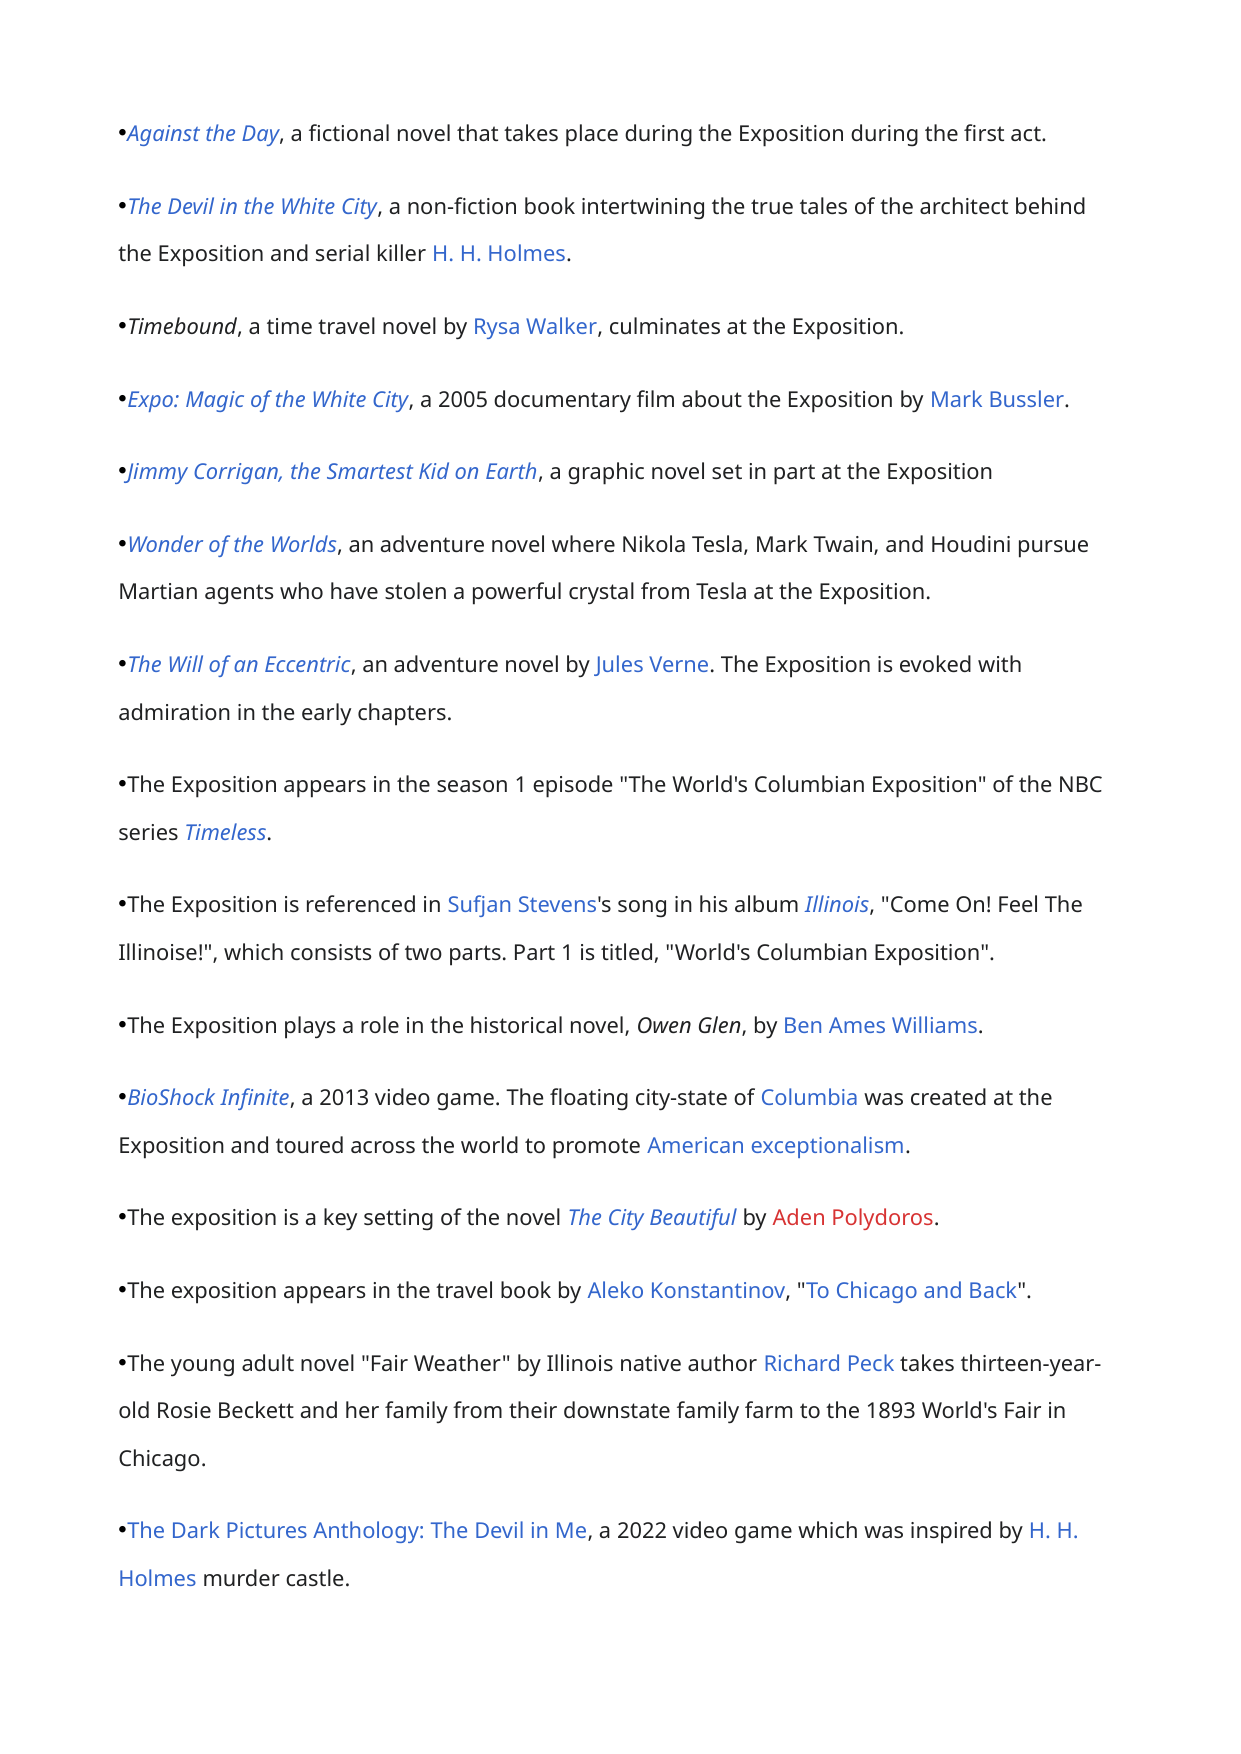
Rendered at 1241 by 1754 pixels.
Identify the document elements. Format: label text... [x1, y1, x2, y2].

list The exposition appears in the travel book by Aleko Konstantinov, "To Chicago and Back". [118, 1275, 1122, 1305]
list The Devil in the White City, a non-fiction book intertwining the true tales of the architect behind the Exposition and serial killer H. H. Holmes. [118, 191, 1122, 268]
list Wonder of the Worlds, an adventure novel where Nikola Tesla, Mark Twain, and Houdini pursue Martian agents who have stolen a powerful crystal from Tesla at the Exposition. [118, 529, 1122, 606]
list The young adult novel "Fair Weather" by Illinois native author Richard Peck takes thirteen-year-old Rosie Beckett and her family from their downstate family farm to the 1893 World's Fair in Chicago. [118, 1348, 1122, 1473]
list Jimmy Corrigan, the Smartest Kid on Earth, a graphic novel set in part at the Exposition [118, 456, 1122, 486]
list The exposition is a key setting of the novel The City Beautiful by Aden Polydoros. [118, 1202, 1122, 1232]
list The Exposition is referenced in Sufjan Stevens's song in his album Illinois, "Come On! Feel The Illinoise!", which consists of two parts. Part 1 is titled, "World's Columbian Exposition". [118, 889, 1122, 967]
list Timebound, a time travel novel by Rysa Walker, culminates at the Exposition. [118, 311, 1122, 341]
list The Will of an Eccentric, an adventure novel by Jules Verne. The Exposition is evoked with admiration in the early chapters. [118, 649, 1122, 726]
list The Exposition plays a role in the historical novel, Owen Glen, by Ben Ames Williams. [118, 1009, 1122, 1039]
list The Dark Pictures Anthology: The Devil in Me, a 2022 video game which was inspired by H. H. Holmes murder castle. [118, 1515, 1122, 1593]
list Against the Day, a fictional novel that takes place during the Exposition during the first act. [118, 118, 1122, 148]
list Expo: Magic of the White City, a 2005 documentary film about the Exposition by Mark Bussler. [118, 383, 1122, 413]
list The Exposition appears in the season 1 episode "The World's Columbian Exposition" of the NBC series Timeless. [118, 769, 1122, 847]
list BioShock Infinite, a 2013 video game. The floating city-state of Columbia was created at the Exposition and toured across the world to promote American exceptionalism. [118, 1082, 1122, 1159]
